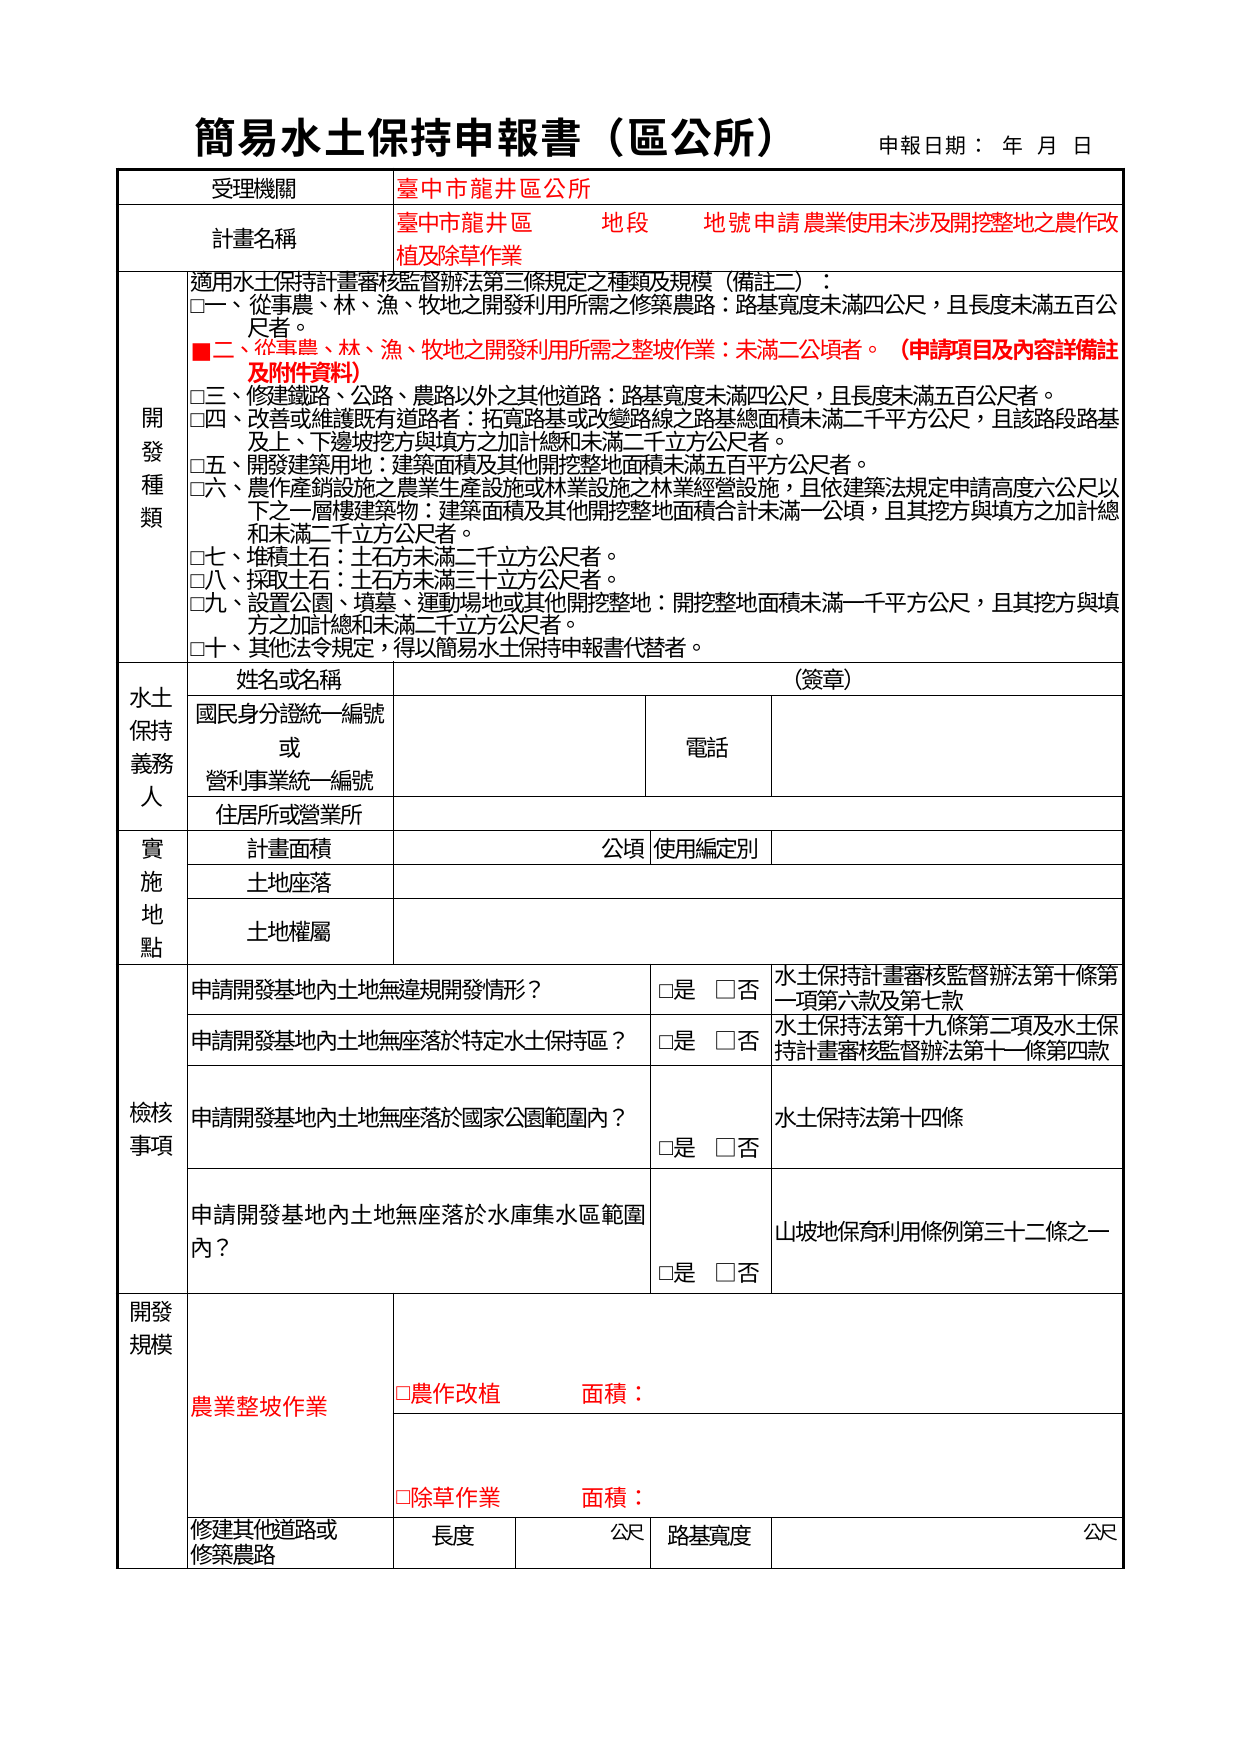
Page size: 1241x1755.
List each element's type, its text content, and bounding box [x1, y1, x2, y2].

table_cell [394, 696, 645, 796]
table_cell （簽章） [394, 663, 1122, 695]
table_cell 申請開發基地內土地無違規開發情形？ [188, 965, 650, 1014]
table_cell 計畫名稱 [119, 205, 393, 271]
table_cell 公尺 [516, 1518, 650, 1568]
table_header 臺中市龍井區公所 [394, 171, 1122, 204]
table_cell 申請開發基地內土地無座落於特定水土保持區？ [188, 1015, 650, 1064]
table_cell [394, 865, 1122, 898]
table_cell 使用編定別 [651, 831, 771, 864]
table_cell 路基寬度 [651, 1518, 771, 1568]
table_cell [772, 831, 1122, 864]
table_cell 水土保持法第十九條第二項及水土保持計畫審核監督辦法第十一條第四款 [772, 1015, 1122, 1064]
table_cell 公尺 [772, 1518, 1122, 1568]
table_cell 修建其他道路或 修築農路 [188, 1518, 393, 1568]
table_cell 適用水土保持計畫審核監督辦法第三條規定之種類及規模（備註二）： □一、從事農、林、漁、牧地之開發利用所需之修築農路：路基寬度未滿四公尺，且長度未滿五百公尺者。 ■二、從事農、林、漁、牧地之開發利用所需之整坡作業：未滿二公頃者。（申請項目及內容詳備註及附件資料） □三、修建鐵路、公路、農路以外之其他道路：路基寬度未滿四公尺，且長度未滿五百公尺者。 □四、改善或維護既有道路者：拓寬路基或改變路線之路基總面積未滿二千平方公尺，且該路段路基及上、下邊坡挖方與填方之加計總和未滿二千立方公尺者。 □五、開發建築用地：建築面積及其他開挖整地面積未滿五百平方公尺者。 □六、農作產銷設施之農業生產設施或林業設施之林業經營設施，且依建築法規定申請高度六公尺以下之一層樓建築物：建築面積及其他開挖整地面積合計未滿一公頃，且其挖方與填方之加計總和未滿二千立方公尺者。 □七、堆積土石：土石方未滿二千立方公尺者。 □八、採取土石：土石方未滿三十立方公尺者。 □九、設置公園、墳墓、運動場地或其他開挖整地：開挖整地面積未滿一千平方公尺，且其挖方與填方之加計總和未滿二千立方公尺者。 □十、其他法令規定，得以簡易水土保持申報書代替者。 [188, 272, 1122, 661]
table_cell 土地權屬 [188, 899, 393, 963]
table_cell 國民身分證統一編號或 營利事業統一編號 [188, 696, 393, 796]
table_cell 長度 [394, 1518, 515, 1568]
table_cell 土地座落 [188, 865, 393, 898]
table_cell □農作改植 面積： [394, 1294, 1122, 1413]
table_cell 申請開發基地內土地無座落於水庫集水區範圍內？ [188, 1169, 650, 1292]
table_cell 開發 規模 [119, 1294, 187, 1568]
table_cell 申請開發基地內土地無座落於國家公園範圍內？ [188, 1066, 650, 1167]
table_cell □是 □否 [651, 1015, 771, 1064]
table_cell 開發種類 [119, 272, 187, 661]
table_cell 水土保持法第十四條 [772, 1066, 1122, 1167]
table_cell 農業整坡作業 [188, 1294, 393, 1517]
table_cell 檢核 事項 [119, 965, 187, 1292]
table_cell 臺中市龍井區 地段 地號申請農業使用未涉及開挖整地之農作改植及除草作業 [394, 205, 1122, 271]
table_cell □除草作業 面積： [394, 1414, 1122, 1517]
text 簡易水土保持申報書（區公所） 申報日期： 年 月 日 [148, 105, 1093, 165]
table_cell □是 □否 [651, 1169, 771, 1292]
table_cell [394, 797, 1122, 830]
table_cell [394, 899, 1122, 963]
table_cell 住居所或營業所 [188, 797, 393, 830]
table_cell 水土保持計畫審核監督辦法第十條第一項第六款及第七款 [772, 965, 1122, 1014]
table_cell 公頃 [394, 831, 650, 864]
table_cell □是 □否 [651, 1066, 771, 1167]
table_cell 姓名或名稱 [188, 663, 393, 695]
table_cell 山坡地保育利用條例第三十二條之一 [772, 1169, 1122, 1292]
table_cell 電話 [646, 696, 771, 796]
table_cell □是 □否 [651, 965, 771, 1014]
table_header 受理機關 [119, 171, 393, 204]
table_cell 計畫面積 [188, 831, 393, 864]
table_cell 水土 保持 義務人 [119, 663, 187, 830]
table_cell 實施 地點 [119, 831, 187, 963]
table_cell [772, 696, 1122, 796]
